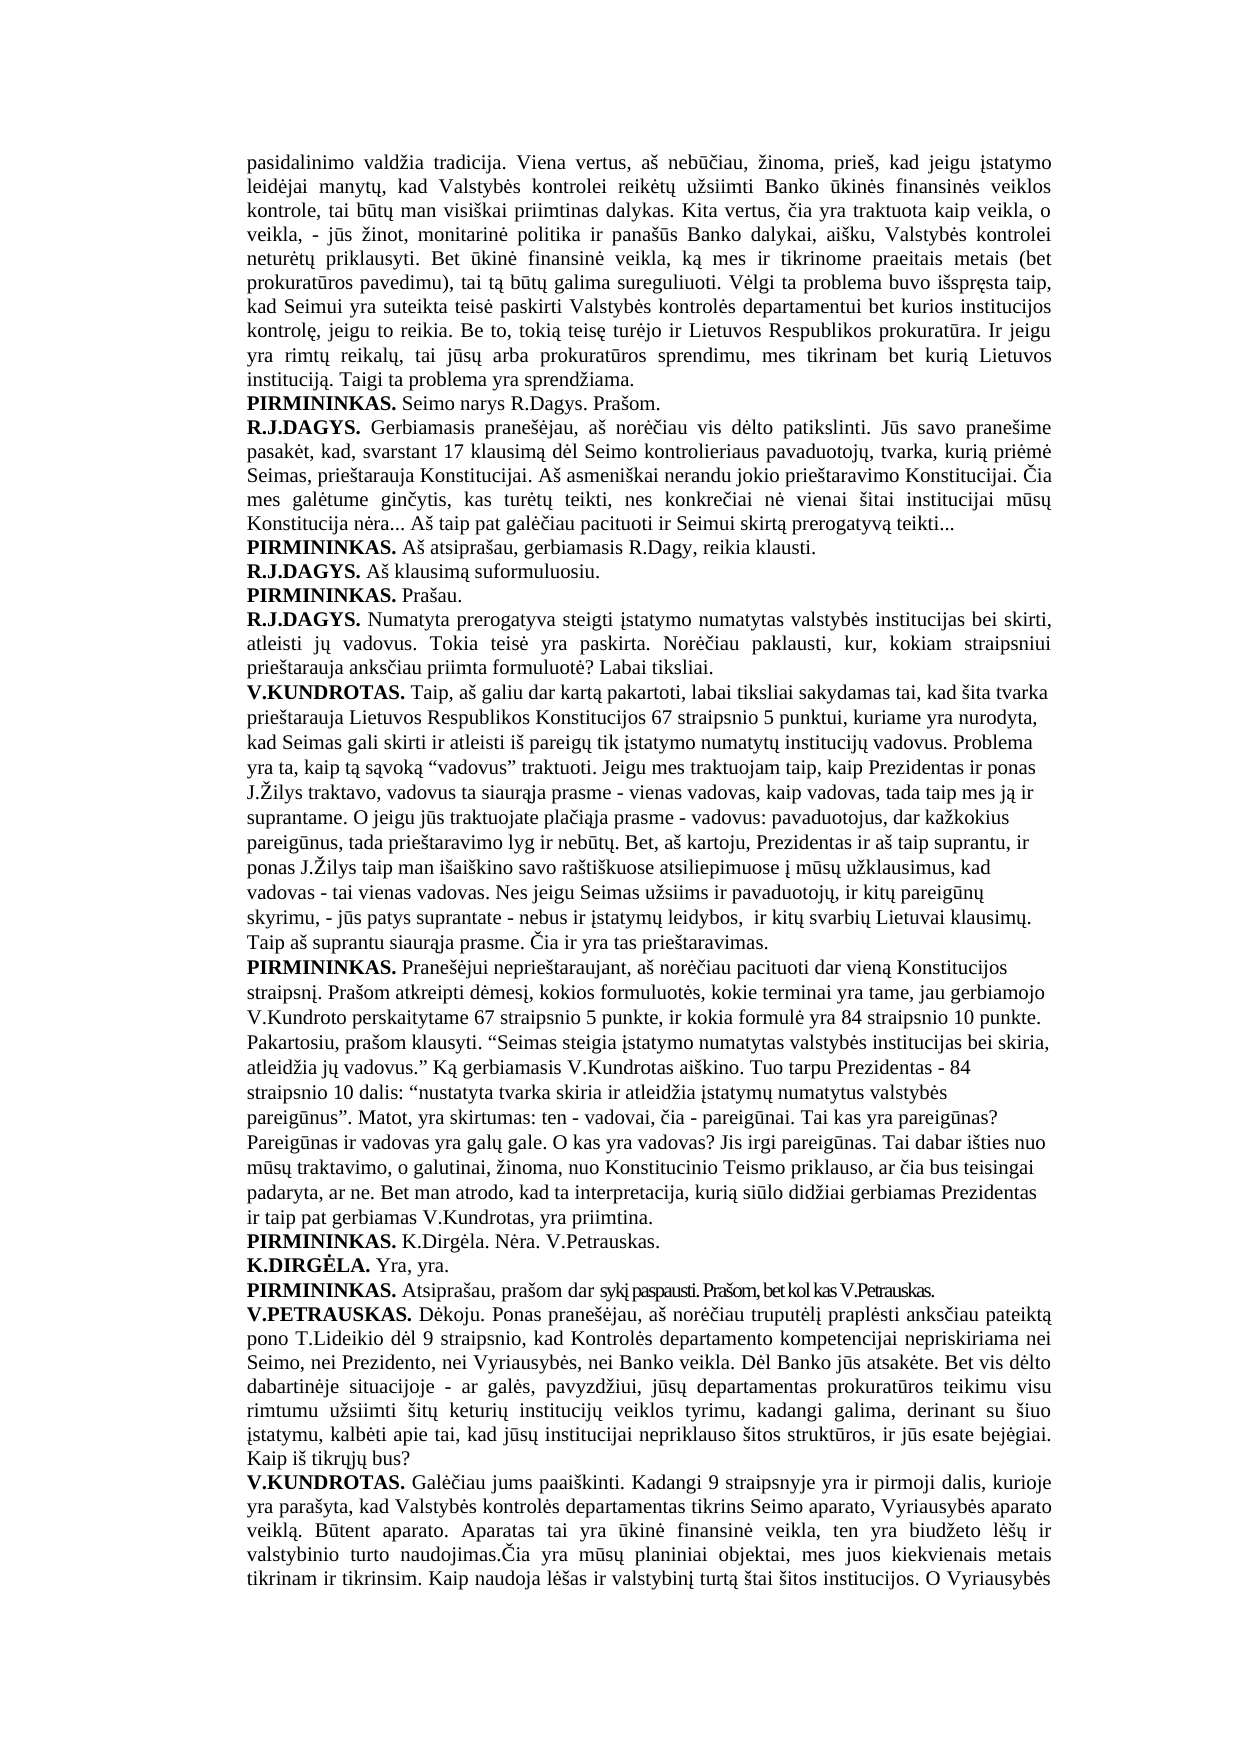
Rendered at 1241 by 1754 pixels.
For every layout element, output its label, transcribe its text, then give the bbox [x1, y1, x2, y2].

text PIRMININKAS. K.Dirgėla. Nėra. V.Petrauskas. [247, 1229, 1053, 1253]
text K.DIRGĖLA. Yra, yra. [247, 1253, 1053, 1277]
text PIRMININKAS. Prašau. [247, 583, 1053, 607]
text PIRMININKAS. Aš atsiprašau, gerbiamasis R.Dagy, reikia klausti. [247, 535, 1053, 559]
text PIRMININKAS. Seimo narys R.Dagys. Prašom. [247, 391, 1053, 415]
text V.PETRAUSKAS. Dėkoju. Ponas pranešėjau, aš norėčiau truputėlį praplėsti anksčiau pateiktą pono T.Lideikio dėl 9 straipsnio, kad Kontrolės departamento kompetencijai nepriskiriama nei Seimo, nei Prezidento, nei Vyriausybės, nei Banko veikla. Dėl Banko jūs atsakėte. Bet vis dėlto dabartinėje situacijoje - ar galės, pavyzdžiui, jūsų departamentas prokuratūros teikimu visu rimtumu užsiimti šitų keturių institucijų veiklos tyrimu, kadangi galima, derinant su šiuo įstatymu, kalbėti apie tai, kad jūsų institucijai nepriklauso šitos struktūros, ir jūs esate bejėgiai. Kaip iš tikrųjų bus? [247, 1302, 1053, 1470]
text R.J.DAGYS. Numatyta prerogatyva steigti įstatymo numatytas valstybės institucijas bei skirti, atleisti jų vadovus. Tokia teisė yra paskirta. Norėčiau paklausti, kur, kokiam straipsniui prieštarauja anksčiau priimta formuluotė? Labai tiksliai. [247, 607, 1053, 679]
text V.KUNDROTAS. Taip, aš galiu dar kartą pakartoti, labai tiksliai sakydamas tai, kad šita tvarka prieštarauja Lietuvos Respublikos Konstitucijos 67 straipsnio 5 punktui, kuriame yra nurodyta, kad Seimas gali skirti ir atleisti iš pareigų tik įstatymo numatytų institucijų vadovus. Problema yra ta, kaip tą sąvoką “vadovus” traktuoti. Jeigu mes traktuojam taip, kaip Prezidentas ir ponas J.Žilys traktavo, vadovus ta siaurąja prasme - vienas vadovas, kaip vadovas, tada taip mes ją ir suprantame. O jeigu jūs traktuojate plačiąja prasme - vadovus: pavaduotojus, dar kažkokius pareigūnus, tada prieštaravimo lyg ir nebūtų. Bet, aš kartoju, Prezidentas ir aš taip suprantu, ir ponas J.Žilys taip man išaiškino savo raštiškuose atsiliepimuose į mūsų užklausimus, kad vadovas - tai vienas vadovas. Nes jeigu Seimas užsiims ir pavaduotojų, ir kitų pareigūnų skyrimu, - jūs patys suprantate - nebus ir įstatymų leidybos, ir kitų svarbių Lietuvai klausimų. Taip aš suprantu siaurąja prasme. Čia ir yra tas prieštaravimas. [247, 679, 1053, 954]
text R.J.DAGYS. Aš klausimą suformuluosiu. [247, 559, 1053, 583]
text V.KUNDROTAS. Galėčiau jums paaiškinti. Kadangi 9 straipsnyje yra ir pirmoji dalis, kurioje yra parašyta, kad Valstybės kontrolės departamentas tikrins Seimo aparato, Vyriausybės aparato veiklą. Būtent aparato. Aparatas tai yra ūkinė finansinė veikla, ten yra biudžeto lėšų ir valstybinio turto naudojimas.Čia yra mūsų planiniai objektai, mes juos kiekvienais metais tikrinam ir tikrinsim. Kaip naudoja lėšas ir valstybinį turtą štai šitos institucijos. O Vyriausybės [247, 1470, 1053, 1590]
text R.J.DAGYS. Gerbiamasis pranešėjau, aš norėčiau vis dėlto patikslinti. Jūs savo pranešime pasakėt, kad, svarstant 17 klausimą dėl Seimo kontrolieriaus pavaduotojų, tvarka, kurią priėmė Seimas, prieštarauja Konstitucijai. Aš asmeniškai nerandu jokio prieštaravimo Konstitucijai. Čia mes galėtume ginčytis, kas turėtų teikti, nes konkrečiai nė vienai šitai institucijai mūsų Konstitucija nėra... Aš taip pat galėčiau pacituoti ir Seimui skirtą prerogatyvą teikti... [247, 415, 1053, 535]
text PIRMININKAS. Atsiprašau, prašom dar sykį paspausti. Prašom, bet kol kas V.Petrauskas. [247, 1277, 1053, 1302]
text pasidalinimo valdžia tradicija. Viena vertus, aš nebūčiau, žinoma, prieš, kad jeigu įstatymo leidėjai manytų, kad Valstybės kontrolei reikėtų užsiimti Banko ūkinės finansinės veiklos kontrole, tai būtų man visiškai priimtinas dalykas. Kita vertus, čia yra traktuota kaip veikla, o veikla, - jūs žinot, monitarinė politika ir panašūs Banko dalykai, aišku, Valstybės kontrolei neturėtų priklausyti. Bet ūkinė finansinė veikla, ką mes ir tikrinome praeitais metais (bet prokuratūros pavedimu), tai tą būtų galima sureguliuoti. Vėlgi ta problema buvo išspręsta taip, kad Seimui yra suteikta teisė paskirti Valstybės kontrolės departamentui bet kurios institucijos kontrolę, jeigu to reikia. Be to, tokią teisę turėjo ir Lietuvos Respublikos prokuratūra. Ir jeigu yra rimtų reikalų, tai jūsų arba prokuratūros sprendimu, mes tikrinam bet kurią Lietuvos instituciją. Taigi ta problema yra sprendžiama. [247, 150, 1053, 391]
text PIRMININKAS. Pranešėjui neprieštaraujant, aš norėčiau pacituoti dar vieną Konstitucijos straipsnį. Prašom atkreipti dėmesį, kokios formuluotės, kokie terminai yra tame, jau gerbiamojo V.Kundroto perskaitytame 67 straipsnio 5 punkte, ir kokia formulė yra 84 straipsnio 10 punkte. Pakartosiu, prašom klausyti. “Seimas steigia įstatymo numatytas valstybės institucijas bei skiria, atleidžia jų vadovus.” Ką gerbiamasis V.Kundrotas aiškino. Tuo tarpu Prezidentas - 84 straipsnio 10 dalis: “nustatyta tvarka skiria ir atleidžia įstatymų numatytus valstybės pareigūnus”. Matot, yra skirtumas: ten - vadovai, čia - pareigūnai. Tai kas yra pareigūnas? Pareigūnas ir vadovas yra galų gale. O kas yra vadovas? Jis irgi pareigūnas. Tai dabar išties nuo mūsų traktavimo, o galutinai, žinoma, nuo Konstitucinio Teismo priklauso, ar čia bus teisingai padaryta, ar ne. Bet man atrodo, kad ta interpretacija, kurią siūlo didžiai gerbiamas Prezidentas ir taip pat gerbiamas V.Kundrotas, yra priimtina. [247, 954, 1053, 1229]
